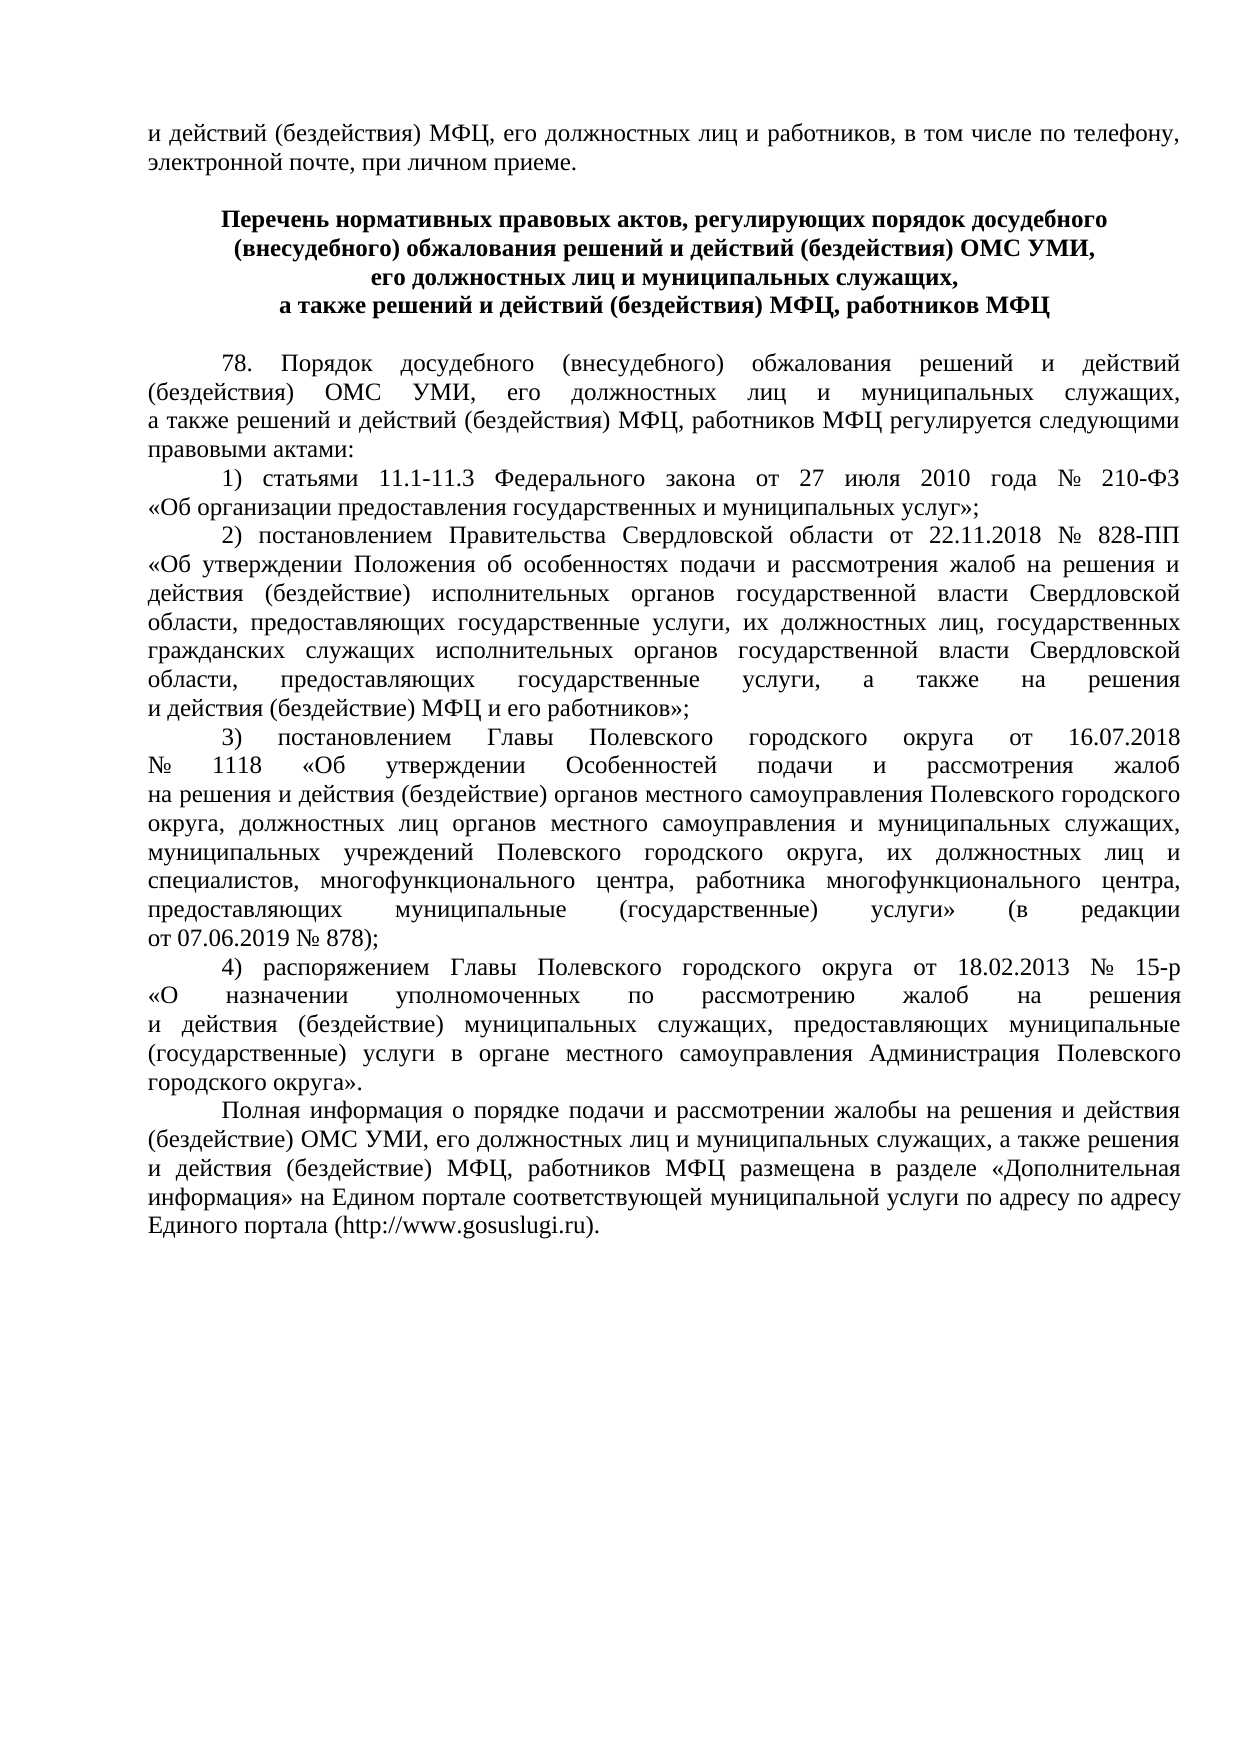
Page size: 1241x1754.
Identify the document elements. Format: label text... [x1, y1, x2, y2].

text 3) постановлением Главы Полевского городского округа от 16.07.2018 № 1118 «Об утверждении Особенностей подачи и рассмотрения жалоб на решения и действия (бездействие) органов местного самоуправления Полевского городского округа, должностных лиц органов местного самоуправления и муниципальных служащих, муниципальных учреждений Полевского городского округа, их должностных лиц и специалистов, многофункционального центра, работника многофункционального центра, предоставляющих муниципальные (государственные) услуги» (в редакции от 07.06.2019 № 878); [148, 722, 1181, 952]
text и действий (бездействия) МФЦ, его должностных лиц и работников, в том числе по телефону, электронной почте, при личном приеме. [148, 118, 1181, 176]
text Полная информация о порядке подачи и рассмотрении жалобы на решения и действия (бездействие) ОМС УМИ, его должностных лиц и муниципальных служащих, а также решения и действия (бездействие) МФЦ, работников МФЦ размещена в разделе «Дополнительная информация» на Едином портале соответствующей муниципальной услуги по адресу по адресу Единого портала (http://www.gosuslugi.ru). [148, 1096, 1181, 1239]
text 2) постановлением Правительства Свердловской области от 22.11.2018 № 828-ПП «Об утверждении Положения об особенностях подачи и рассмотрения жалоб на решения и действия (бездействие) исполнительных органов государственной власти Свердловской области, предоставляющих государственные услуги, их должностных лиц, государственных гражданских служащих исполнительных органов государственной власти Свердловской области, предоставляющих государственные услуги, а также на решения и действия (бездействие) МФЦ и его работников»; [148, 521, 1181, 722]
text 78. Порядок досудебного (внесудебного) обжалования решений и действий (бездействия) ОМС УМИ, его должностных лиц и муниципальных служащих, а также решений и действий (бездействия) МФЦ, работников МФЦ регулируется следующими правовыми актами: [148, 348, 1181, 463]
text Перечень нормативных правовых актов, регулирующих порядок досудебного (внесудебного) обжалования решений и действий (бездействия) ОМС УМИ, его должностных лиц и муниципальных служащих, а также решений и действий (бездействия) МФЦ, работников МФЦ [148, 204, 1181, 319]
text 1) статьями 11.1-11.3 Федерального закона от 27 июля 2010 года № 210-ФЗ «Об организации предоставления государственных и муниципальных услуг»; [148, 463, 1181, 521]
text 4) распоряжением Главы Полевского городского округа от 18.02.2013 № 15-р «О назначении уполномоченных по рассмотрению жалоб на решения и действия (бездействие) муниципальных служащих, предоставляющих муниципальные (государственные) услуги в органе местного самоуправления Администрация Полевского городского округа». [148, 952, 1181, 1096]
